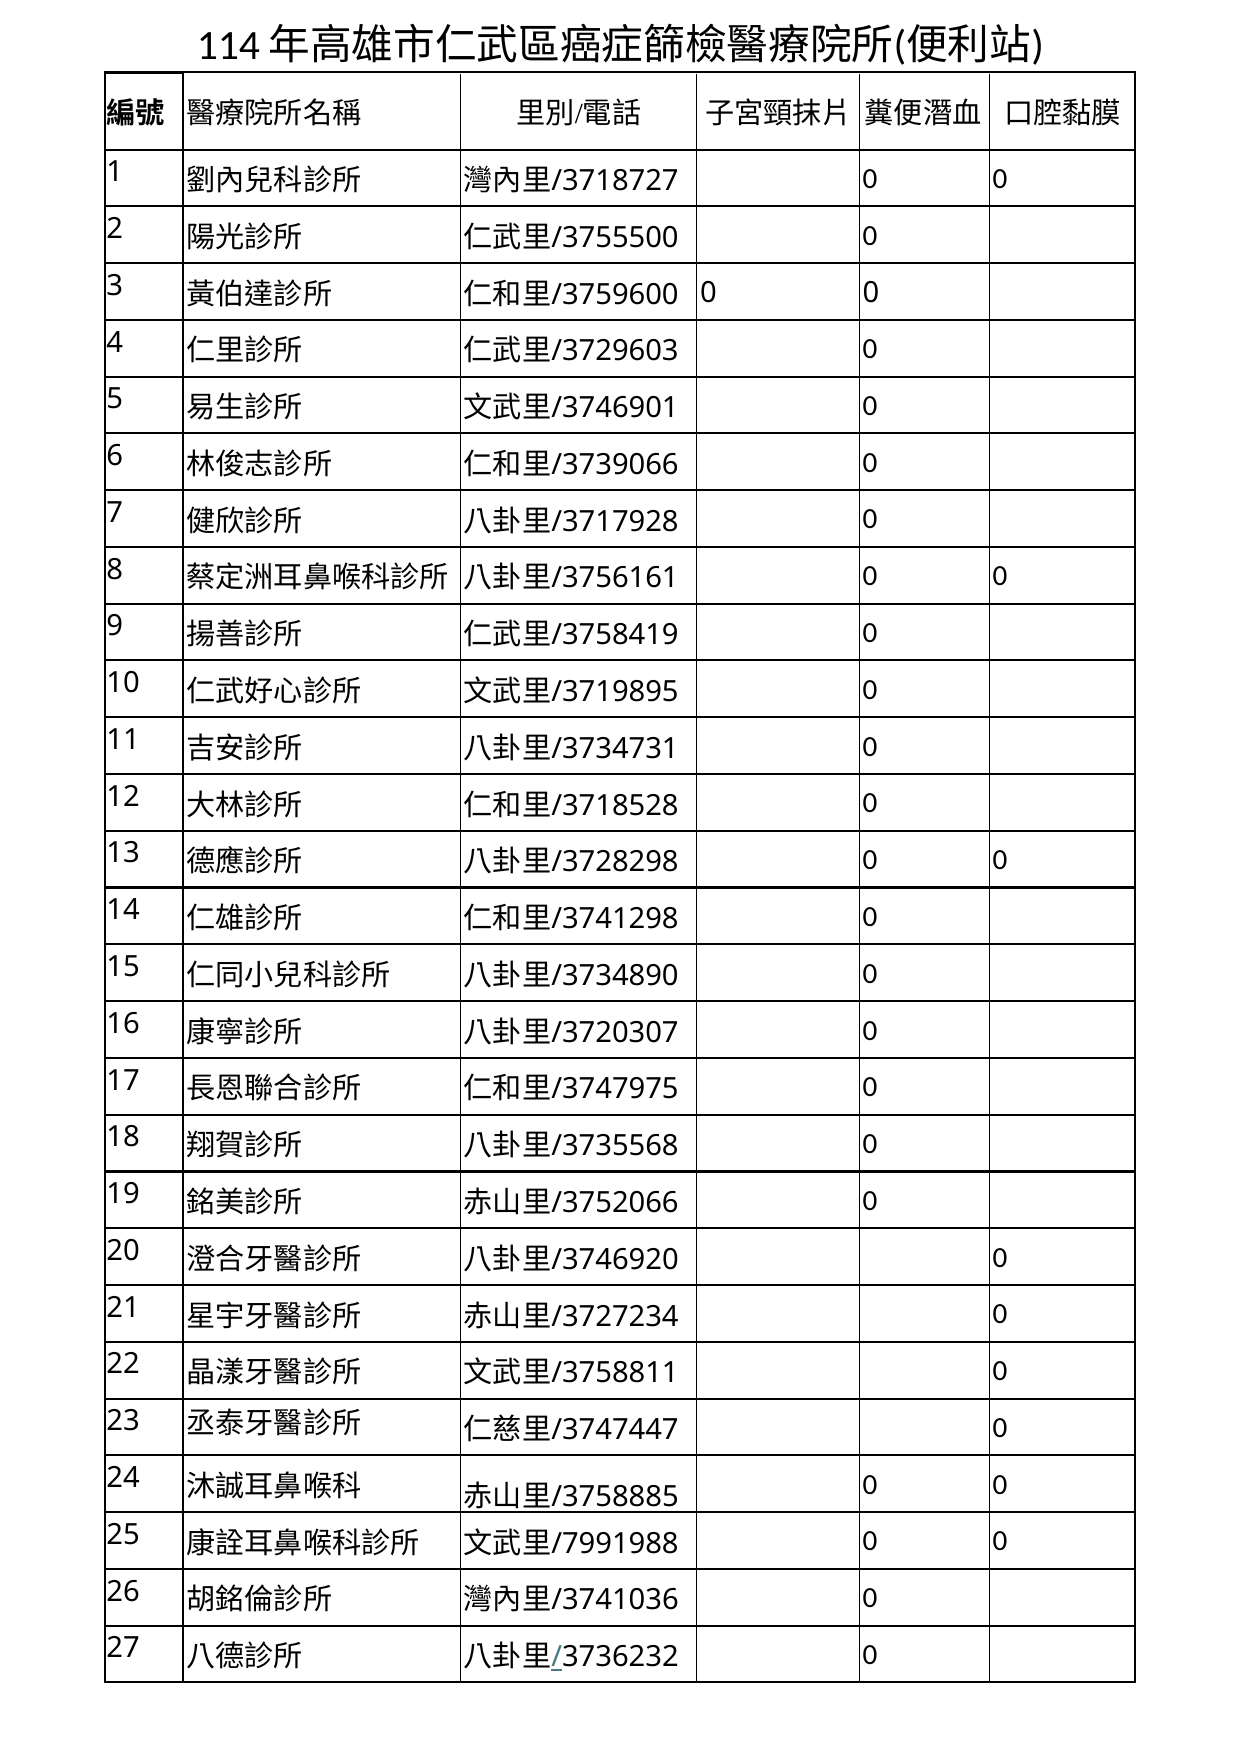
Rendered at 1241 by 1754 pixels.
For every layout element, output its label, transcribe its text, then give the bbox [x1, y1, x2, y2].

table_cell 八卦里/3720307 [461, 1002, 696, 1057]
table_cell 銘美診所 [184, 1173, 460, 1227]
table_cell 13 [106, 832, 182, 886]
table_cell 0 [860, 1627, 989, 1681]
table_cell [990, 321, 1134, 376]
table_header 口腔黏膜 [990, 73, 1134, 148]
table_cell [697, 491, 859, 546]
table_cell 15 [106, 945, 182, 1000]
table_cell 0 [860, 1173, 989, 1227]
table_cell 0 [860, 1513, 989, 1568]
table_cell 23 [106, 1400, 182, 1454]
table_cell 大林診所 [184, 775, 460, 830]
table_cell 19 [106, 1173, 182, 1227]
table_cell [697, 889, 859, 943]
table_cell 健欣診所 [184, 491, 460, 546]
table_cell 21 [106, 1286, 182, 1341]
table_cell 3 [106, 264, 182, 319]
table_cell 0 [697, 264, 859, 319]
text 114年高雄市仁武區癌症篩檢醫療院所(便利站) [187, 11, 1053, 71]
table_cell 7 [106, 491, 182, 546]
table_cell 0 [990, 1286, 1134, 1341]
table_cell 0 [860, 1116, 989, 1170]
table_cell 1 [106, 151, 182, 205]
table_cell [697, 1173, 859, 1227]
table_cell 18 [106, 1116, 182, 1170]
table_cell 8 [106, 548, 182, 603]
table_cell [697, 378, 859, 432]
table_cell 仁和里/3741298 [461, 889, 696, 943]
table_cell [697, 321, 859, 376]
table_cell 0 [860, 548, 989, 603]
table_cell [697, 434, 859, 489]
table_cell [990, 1173, 1134, 1227]
table_cell [697, 1002, 859, 1057]
table_cell 仁雄診所 [184, 889, 460, 943]
table_cell 康詮耳鼻喉科診所 [184, 1513, 460, 1568]
table_cell [697, 1116, 859, 1170]
table_cell 0 [990, 1513, 1134, 1568]
table_cell [860, 1286, 989, 1341]
table_cell 0 [860, 207, 989, 262]
table_cell 陽光診所 [184, 207, 460, 262]
table_cell 0 [860, 264, 989, 319]
table_cell 澄合牙醫診所 [184, 1229, 460, 1284]
table_cell 康寧診所 [184, 1002, 460, 1057]
table_cell 晶漾牙醫診所 [184, 1343, 460, 1397]
table_cell 14 [106, 889, 182, 943]
table_cell 劉內兒科診所 [184, 151, 460, 205]
table_cell 仁武好心診所 [184, 661, 460, 716]
table_cell 4 [106, 321, 182, 376]
table_cell [697, 832, 859, 886]
table_cell 仁和里/3718528 [461, 775, 696, 830]
table_cell 0 [860, 321, 989, 376]
table_cell 八德診所 [184, 1627, 460, 1681]
table_cell [990, 264, 1134, 319]
table_cell 八卦里/3746920 [461, 1229, 696, 1284]
table_cell [990, 207, 1134, 262]
table_cell 0 [860, 661, 989, 716]
table_cell 黃伯達診所 [184, 264, 460, 319]
table_cell 八卦里/3735568 [461, 1116, 696, 1170]
table_cell [697, 1229, 859, 1284]
table_cell 0 [860, 605, 989, 659]
table_cell 八卦里/3736232 [461, 1627, 696, 1681]
table_cell [990, 1002, 1134, 1057]
table_cell [697, 718, 859, 773]
table_cell [697, 945, 859, 1000]
table_cell [697, 151, 859, 205]
table_cell 0 [860, 1456, 989, 1511]
table_cell 10 [106, 661, 182, 716]
table_cell 仁同小兒科診所 [184, 945, 460, 1000]
table_cell 易生診所 [184, 378, 460, 432]
table_cell [697, 661, 859, 716]
table_cell 星宇牙醫診所 [184, 1286, 460, 1341]
table_cell 仁和里/3759600 [461, 264, 696, 319]
table_cell 25 [106, 1513, 182, 1568]
table_cell [990, 491, 1134, 546]
table_header 糞便潛血 [860, 73, 989, 148]
table_cell 八卦里/3734731 [461, 718, 696, 773]
table_cell 0 [990, 1229, 1134, 1284]
table_cell 翔賀診所 [184, 1116, 460, 1170]
table_cell 灣內里/3718727 [461, 151, 696, 205]
table_cell 0 [990, 1343, 1134, 1397]
table_cell [697, 1513, 859, 1568]
table_cell 12 [106, 775, 182, 830]
table_cell 仁武里/3758419 [461, 605, 696, 659]
table_cell 長恩聯合診所 [184, 1059, 460, 1113]
table_cell 文武里/3719895 [461, 661, 696, 716]
table_cell [697, 1059, 859, 1113]
table_cell [990, 889, 1134, 943]
table_cell 0 [990, 832, 1134, 886]
table_cell [697, 1456, 859, 1511]
table_cell 0 [860, 151, 989, 205]
table_cell [990, 1116, 1134, 1170]
table_cell 赤山里/3727234 [461, 1286, 696, 1341]
table_cell 0 [860, 1059, 989, 1113]
table_cell 仁武里/3729603 [461, 321, 696, 376]
table_cell [990, 661, 1134, 716]
table_cell 0 [860, 945, 989, 1000]
table_cell 八卦里/3728298 [461, 832, 696, 886]
table_cell 17 [106, 1059, 182, 1113]
table_cell 0 [860, 775, 989, 830]
table_cell 22 [106, 1343, 182, 1397]
table_cell [990, 718, 1134, 773]
table_cell [697, 1627, 859, 1681]
table_cell 灣內里/3741036 [461, 1570, 696, 1624]
table_cell 仁和里/3739066 [461, 434, 696, 489]
table_cell 沐誠耳鼻喉科 [184, 1456, 460, 1511]
table_cell 文武里/7991988 [461, 1513, 696, 1568]
table_cell 0 [860, 1570, 989, 1624]
table_header 子宮頸抹片 [697, 73, 859, 148]
table_cell 0 [990, 1456, 1134, 1511]
table_cell [697, 1400, 859, 1454]
table_cell [990, 378, 1134, 432]
table_cell [860, 1343, 989, 1397]
table_cell 6 [106, 434, 182, 489]
table_cell [990, 945, 1134, 1000]
table_cell 0 [860, 889, 989, 943]
table_cell 赤山里/3758885 赤山里 [461, 1456, 696, 1511]
table_cell 0 [860, 832, 989, 886]
table_cell 文武里/3758811 [461, 1343, 696, 1397]
table_cell 24 [106, 1456, 182, 1511]
table_cell [697, 207, 859, 262]
table_cell 蔡定洲耳鼻喉科診所 [184, 548, 460, 603]
table_cell 0 [860, 434, 989, 489]
table_cell 德應診所 [184, 832, 460, 886]
table_cell 赤山里/3752066 [461, 1173, 696, 1227]
table_cell 11 [106, 718, 182, 773]
table_cell [697, 1286, 859, 1341]
table_cell [990, 1570, 1134, 1624]
table_cell 0 [860, 1002, 989, 1057]
table_cell 0 [990, 1400, 1134, 1454]
table_cell 5 [106, 378, 182, 432]
table_cell 仁武里/3755500 [461, 207, 696, 262]
table_cell 林俊志診所 [184, 434, 460, 489]
table_cell 胡銘倫診所 [184, 1570, 460, 1624]
table_cell 仁里診所 [184, 321, 460, 376]
table_cell 文武里/3746901 [461, 378, 696, 432]
table_cell [697, 548, 859, 603]
table_cell 0 [860, 718, 989, 773]
table_cell 27 [106, 1627, 182, 1681]
table_cell 0 [990, 151, 1134, 205]
table_cell [990, 434, 1134, 489]
table_cell [860, 1400, 989, 1454]
table_cell [990, 1059, 1134, 1113]
table_cell 八卦里/3756161 [461, 548, 696, 603]
table_cell [697, 1343, 859, 1397]
table_header 里別/電話 [461, 73, 696, 148]
table_cell 丞泰牙醫診所 [184, 1400, 460, 1454]
table_cell 16 [106, 1002, 182, 1057]
table_cell 仁慈里/3747447 [461, 1400, 696, 1454]
table_cell [697, 605, 859, 659]
table_cell 9 [106, 605, 182, 659]
table_cell 20 [106, 1229, 182, 1284]
table_cell 2 [106, 207, 182, 262]
table_cell 八卦里/3717928 [461, 491, 696, 546]
table_cell [860, 1229, 989, 1284]
table_cell 揚善診所 [184, 605, 460, 659]
table_cell [990, 1627, 1134, 1681]
table_header 醫療院所名稱 [184, 73, 460, 148]
table_cell [990, 775, 1134, 830]
table_cell [697, 1570, 859, 1624]
table_cell [990, 605, 1134, 659]
table_cell [697, 775, 859, 830]
table_cell 26 [106, 1570, 182, 1624]
table_cell 吉安診所 [184, 718, 460, 773]
table_header 編號 [106, 74, 182, 148]
table_cell 0 [990, 548, 1134, 603]
table_cell 0 [860, 378, 989, 432]
table_cell 仁和里/3747975 [461, 1059, 696, 1113]
table_cell 0 [860, 491, 989, 546]
table_cell 八卦里/3734890 [461, 945, 696, 1000]
